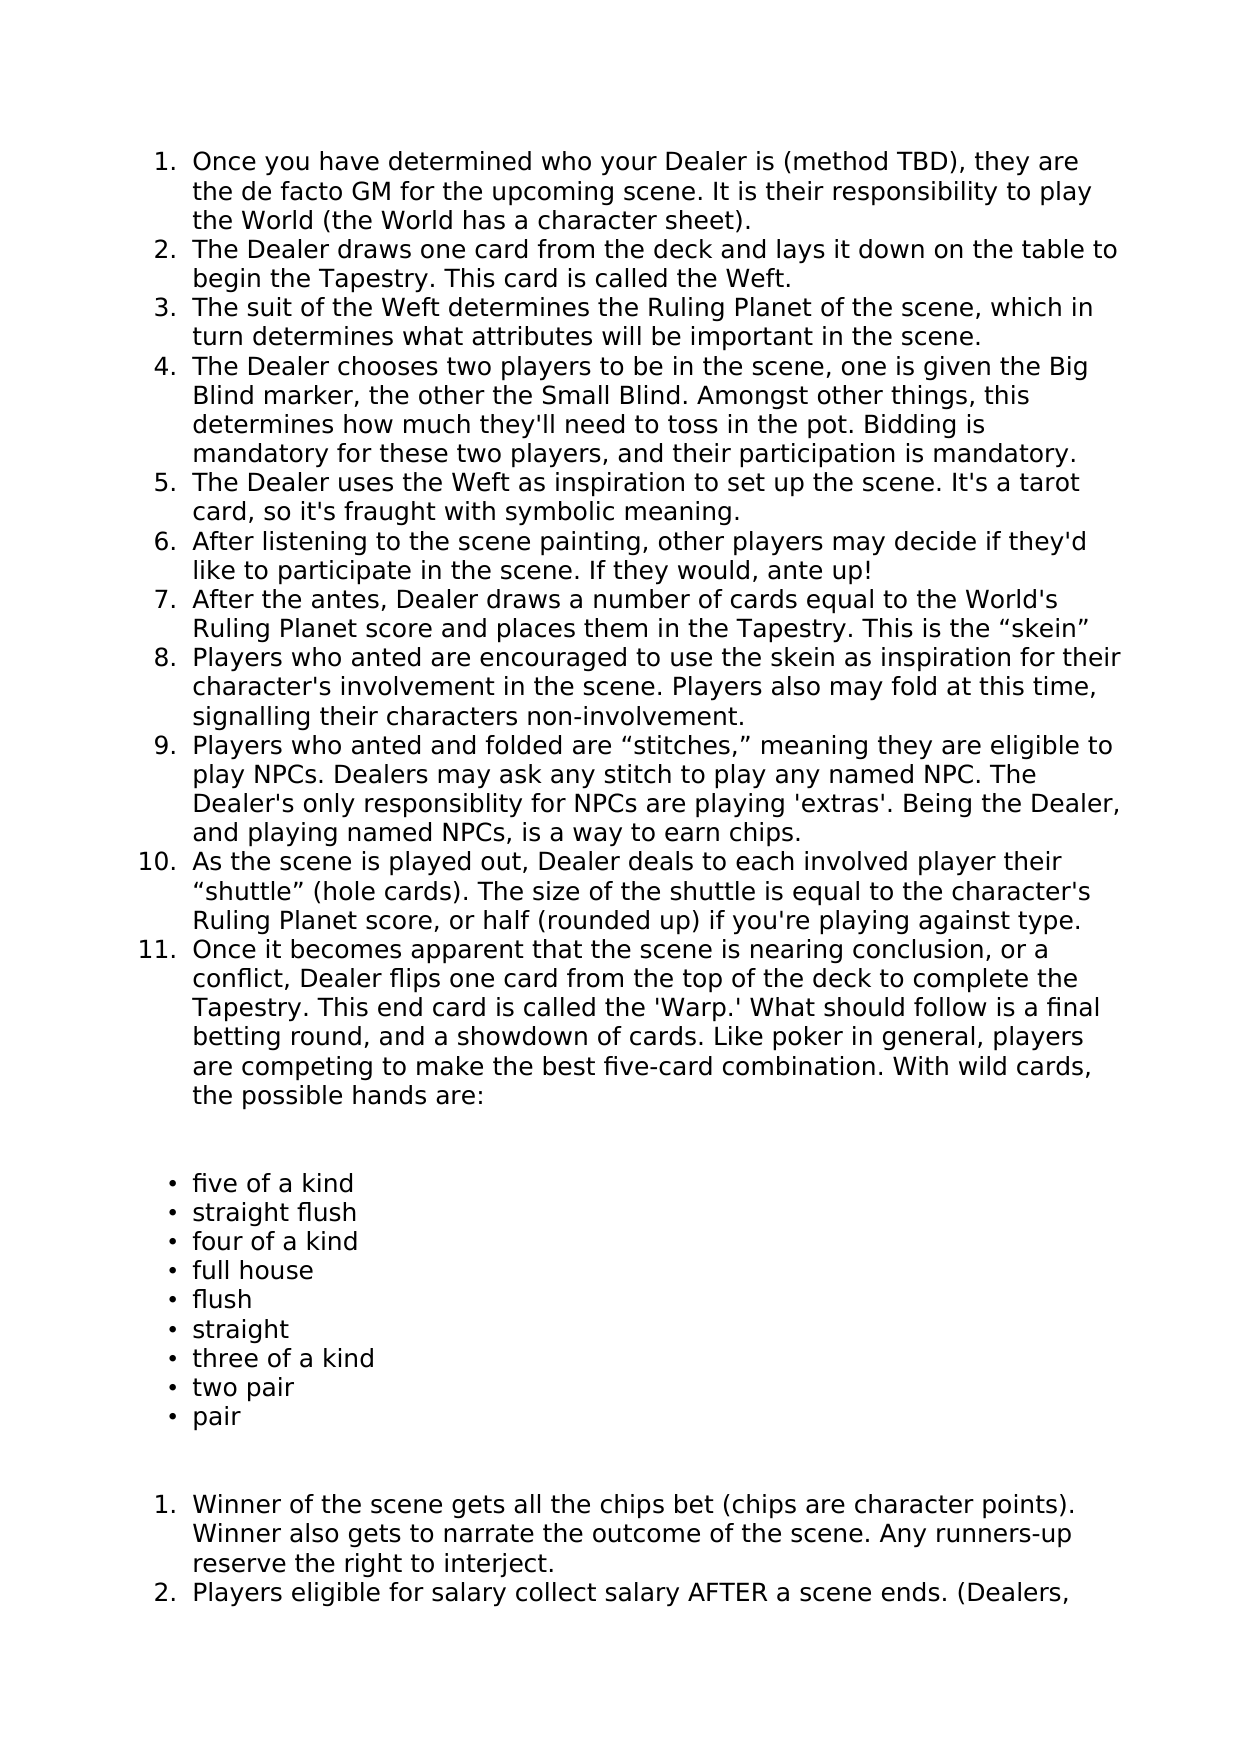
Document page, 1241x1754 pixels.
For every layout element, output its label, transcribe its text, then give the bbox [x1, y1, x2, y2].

list two pair [177, 1373, 1122, 1402]
list pair [177, 1402, 1122, 1432]
list straight flush [177, 1198, 1122, 1227]
list four of a kind [177, 1227, 1122, 1257]
list Players who anted and folded are “stitches,” meaning they are eligible to play NPCs. Dealers may ask any stitch to play any named NPC. The Dealer's only responsiblity for NPCs are playing 'extras'. Being the Dealer, and playing named NPCs, is a way to earn chips. [177, 731, 1122, 848]
list After listening to the scene painting, other players may decide if they'd like to participate in the scene. If they would, ante up! [177, 527, 1122, 585]
list three of a kind [177, 1344, 1122, 1373]
list flush [177, 1286, 1122, 1315]
list The Dealer draws one card from the deck and lays it down on the table to begin the Tapestry. This card is called the Weft. [177, 235, 1122, 293]
list After the antes, Dealer draws a number of cards equal to the World's Ruling Planet score and places them in the Tapestry. This is the “skein” [177, 585, 1122, 643]
list As the scene is played out, Dealer deals to each involved player their “shuttle” (hole cards). The size of the shuttle is equal to the character's Ruling Planet score, or half (rounded up) if you're playing against type. [177, 848, 1122, 935]
list The Dealer chooses two players to be in the scene, one is given the Big Blind marker, the other the Small Blind. Amongst other things, this determines how much they'll need to toss in the pot. Bidding is mandatory for these two players, and their participation is mandatory. [177, 352, 1122, 468]
list The suit of the Weft determines the Ruling Planet of the scene, which in turn determines what attributes will be important in the scene. [177, 293, 1122, 352]
list Once it becomes apparent that the scene is nearing conclusion, or a conflict, Dealer flips one card from the top of the deck to complete the Tapestry. This end card is called the 'Warp.' What should follow is a final betting round, and a showdown of cards. Like poker in general, players are competing to make the best five-card combination. With wild cards, the possible hands are: [177, 935, 1122, 1110]
list Players who anted are encouraged to use the skein as inspiration for their character's involvement in the scene. Players also may fold at this time, signalling their characters non-involvement. [177, 643, 1122, 731]
list Once you have determined who your Dealer is (method TBD), they are the de facto GM for the upcoming scene. It is their responsibility to play the World (the World has a character sheet). [177, 148, 1122, 235]
list full house [177, 1257, 1122, 1286]
list Winner of the scene gets all the chips bet (chips are character points). Winner also gets to narrate the outcome of the scene. Any runners-up reserve the right to interject. [177, 1491, 1122, 1578]
list straight [177, 1315, 1122, 1344]
list five of a kind [177, 1169, 1122, 1198]
list Players eligible for salary collect salary AFTER a scene ends. (Dealers, [177, 1578, 1122, 1607]
list The Dealer uses the Weft as inspiration to set up the scene. It's a tarot card, so it's fraught with symbolic meaning. [177, 468, 1122, 527]
